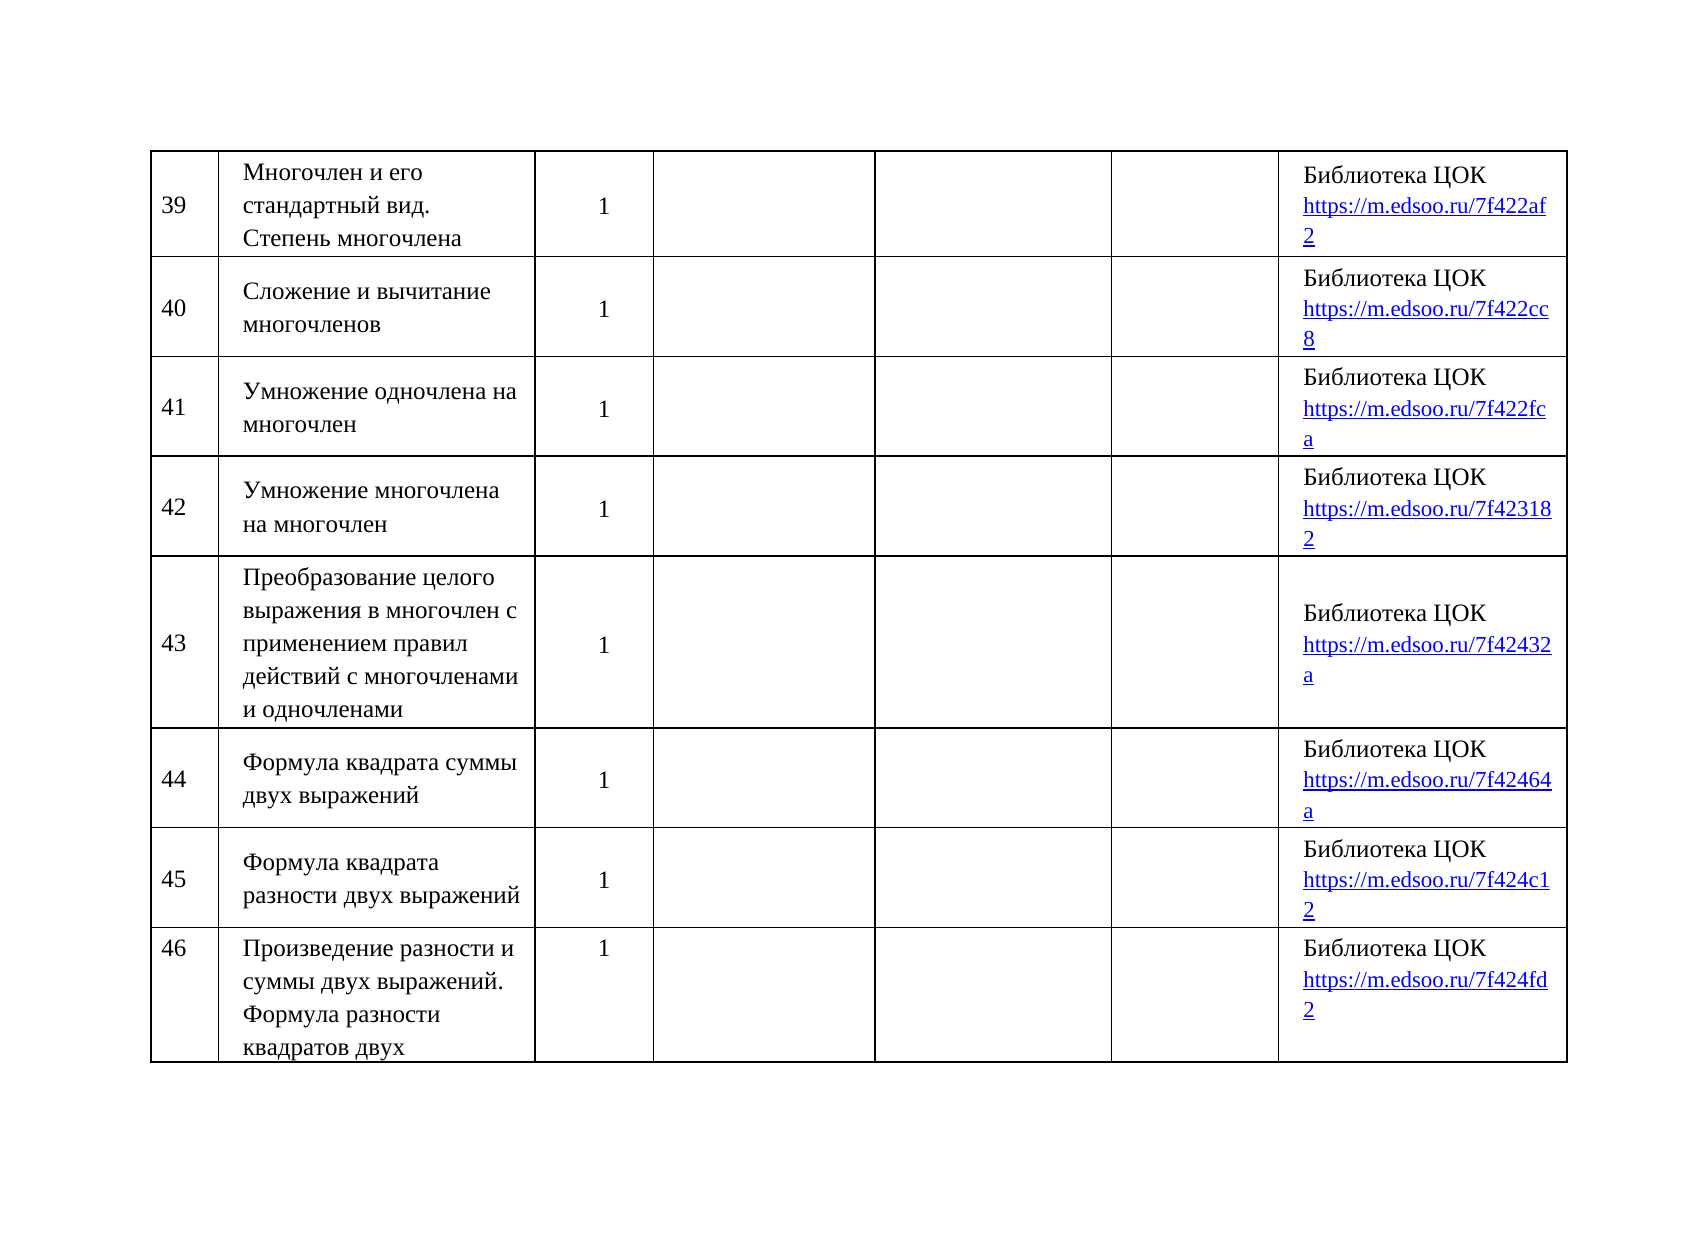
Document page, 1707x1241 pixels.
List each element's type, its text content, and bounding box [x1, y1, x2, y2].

table_cell Библиотека ЦОК https://m.edsoo.ru/7f42432a [1279, 557, 1566, 727]
table_cell [1112, 457, 1278, 555]
table_cell 44 [152, 729, 218, 827]
table_cell [876, 152, 1111, 256]
table_cell [876, 828, 1111, 927]
table_cell Библиотека ЦОК https://m.edsoo.ru/7f422af2 [1279, 152, 1566, 256]
table_cell 42 [152, 457, 218, 555]
table_cell [876, 457, 1111, 555]
table_cell 1 [536, 828, 653, 927]
table_cell Библиотека ЦОК https://m.edsoo.ru/7f424fd2 [1279, 928, 1566, 1061]
table_cell [1112, 152, 1278, 256]
table_cell Библиотека ЦОК https://m.edsoo.ru/7f422fca [1279, 357, 1566, 455]
table_cell 1 [536, 152, 653, 256]
table_cell 39 [152, 152, 218, 256]
table_cell [654, 457, 874, 555]
table_cell Преобразование целого выражения в многочлен с применением правил действий с многочленами и одночленами [219, 557, 534, 727]
table_cell [654, 928, 874, 1061]
table_cell [654, 828, 874, 927]
table_cell 1 [536, 357, 653, 455]
table_cell [1112, 729, 1278, 827]
table_cell Сложение и вычитание многочленов [219, 257, 534, 356]
table_cell Многочлен и его стандартный вид. Степень многочлена [219, 152, 534, 256]
table_cell Библиотека ЦОК https://m.edsoo.ru/7f424c12 [1279, 828, 1566, 927]
table_cell 1 [536, 729, 653, 827]
table_cell 40 [152, 257, 218, 356]
table_cell Формула квадрата разности двух выражений [219, 828, 534, 927]
table_cell [876, 257, 1111, 356]
table_cell [1112, 557, 1278, 727]
table_cell 1 [536, 928, 653, 1061]
table_cell [876, 729, 1111, 827]
table_cell Библиотека ЦОК https://m.edsoo.ru/7f423182 [1279, 457, 1566, 555]
table_cell [1112, 828, 1278, 927]
table_cell Библиотека ЦОК https://m.edsoo.ru/7f422cc8 [1279, 257, 1566, 356]
table_cell 43 [152, 557, 218, 727]
table_cell 1 [536, 557, 653, 727]
table_cell Умножение одночлена на многочлен [219, 357, 534, 455]
table_cell [654, 152, 874, 256]
table_cell 1 [536, 457, 653, 555]
table_cell Библиотека ЦОК https://m.edsoo.ru/7f42464a [1279, 729, 1566, 827]
table_cell [876, 357, 1111, 455]
table_cell Произведение разности и суммы двух выражений. Формула разности квадратов двух [219, 928, 534, 1061]
table_cell 1 [536, 257, 653, 356]
table_cell [1112, 357, 1278, 455]
table_cell [654, 557, 874, 727]
table_cell [1112, 928, 1278, 1061]
table_cell [876, 928, 1111, 1061]
table_cell Умножение многочлена на многочлен [219, 457, 534, 555]
table_cell [654, 257, 874, 356]
table_cell 45 [152, 828, 218, 927]
table_cell [876, 557, 1111, 727]
table_cell 41 [152, 357, 218, 455]
table_cell 46 [152, 928, 218, 1061]
table_cell Формула квадрата суммы двух выражений [219, 729, 534, 827]
table_cell [654, 357, 874, 455]
table_cell [1112, 257, 1278, 356]
table_cell [654, 729, 874, 827]
